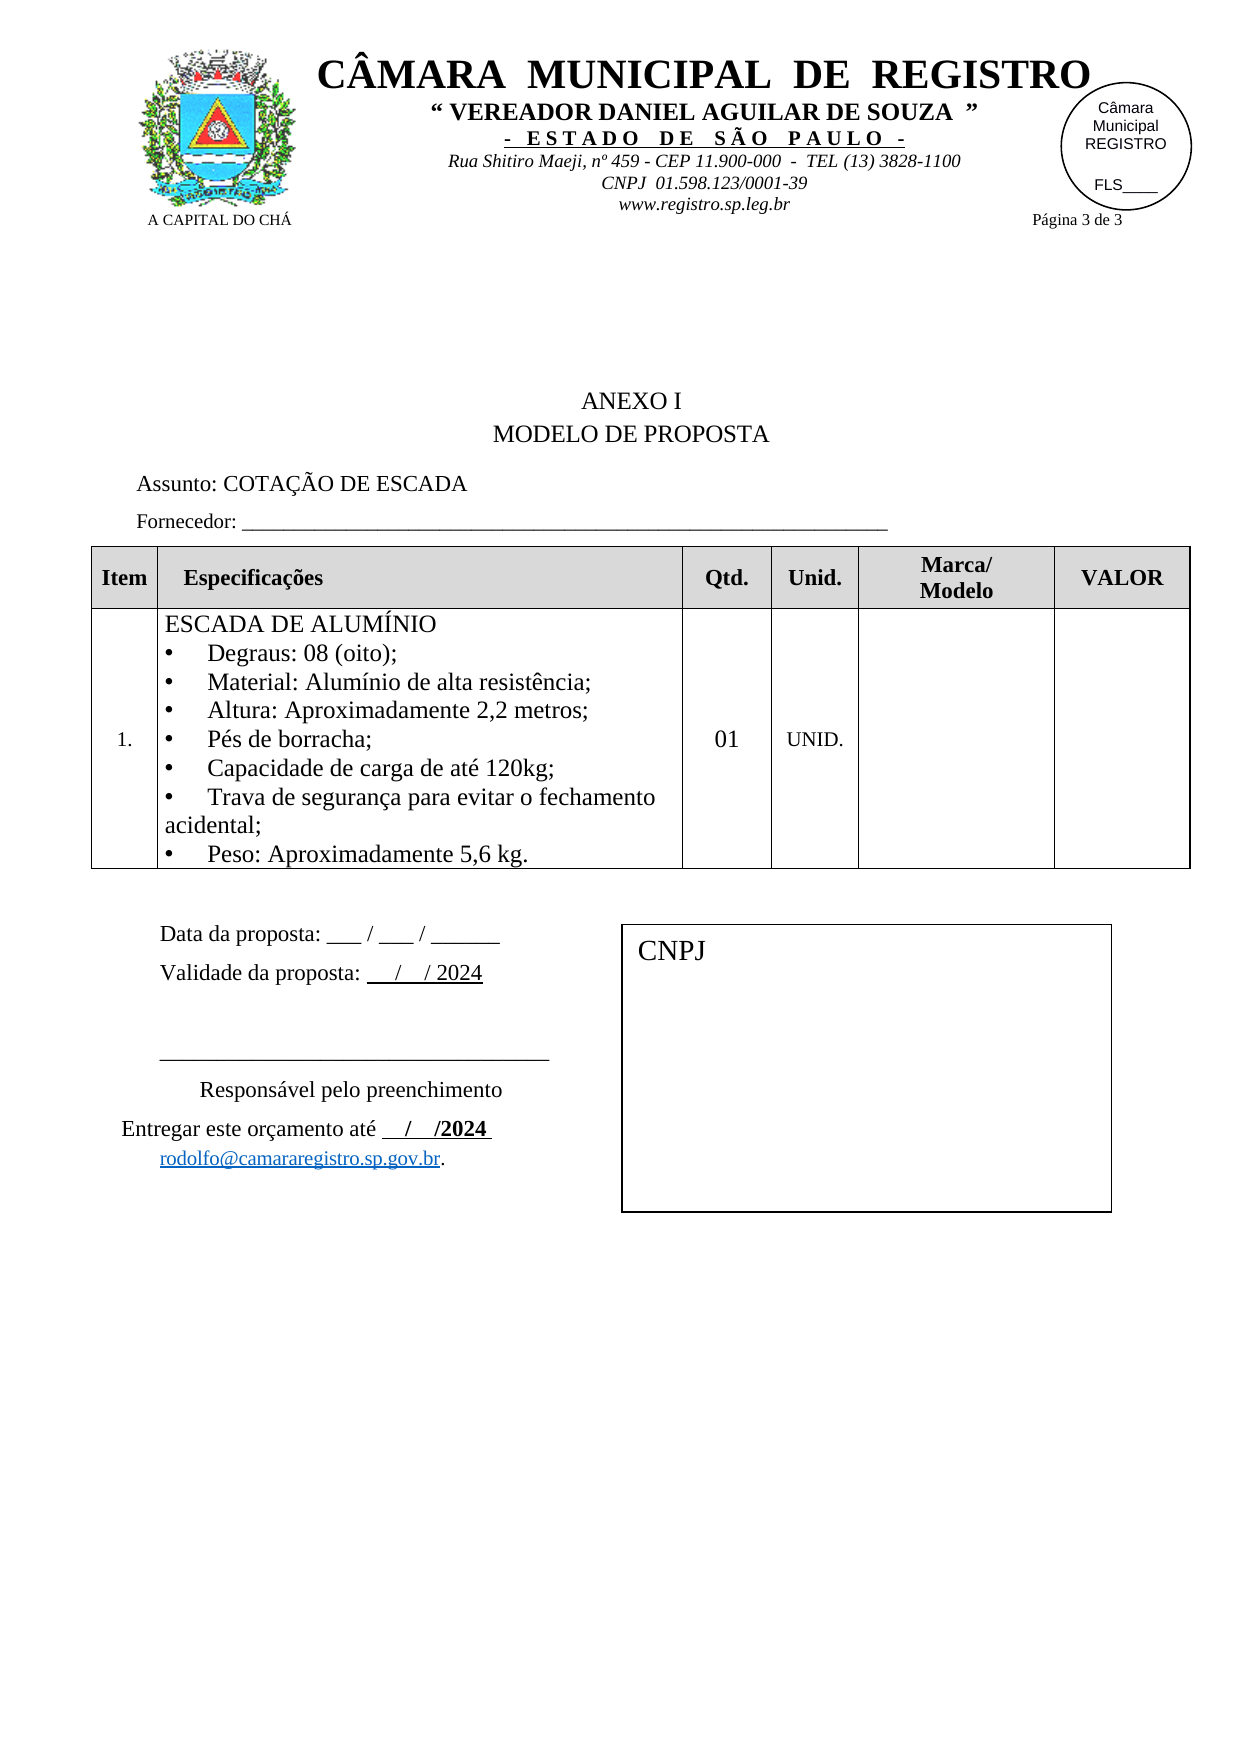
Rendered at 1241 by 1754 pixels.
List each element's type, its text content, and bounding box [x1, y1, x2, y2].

table_cell [859, 609, 1054, 868]
table_header Especificações [158, 547, 682, 608]
table_header Unid. [772, 547, 858, 608]
text Assunto: COTAÇÃO DE ESCADA [136, 470, 1145, 496]
text CNPJ [638, 933, 1096, 966]
table_cell UNID. [772, 609, 858, 868]
text Validade da proposta: / / 2024 [159, 959, 621, 986]
text ANEXO I [136, 386, 1127, 415]
table_header VALOR [1055, 547, 1189, 608]
text Fornecedor: ______________________________________________________________ [136, 509, 1145, 533]
table_header Qtd. [683, 547, 771, 608]
text [1112, 1037, 1145, 1063]
table_cell [1055, 609, 1189, 868]
text rodolfo@camararegistro.sp.gov.br. [159, 1146, 621, 1170]
text MODELO DE PROPOSTA [136, 419, 1127, 448]
table_cell 01 [683, 609, 771, 868]
table_cell 1. [92, 609, 157, 868]
text Data da proposta: ___ / ___ / ______ [159, 921, 1145, 947]
table_cell ESCADA DE ALUMÍNIO Degraus: 08 (oito); Material: Alumínio de alta resistência; Altura: Aproximadamente 2,2 metros; Pés de borracha; Capacidade de carga de até 120kg; Trava de segurança para evitar o fechamento acidental; Peso: Aproximadamente 5,6 kg. [158, 609, 682, 868]
text [1112, 959, 1145, 986]
table_header Item [92, 547, 157, 608]
text Responsável pelo preenchimento [159, 1076, 621, 1102]
text [1112, 1115, 1145, 1141]
table_header Marca/ Modelo [859, 547, 1054, 608]
text [1112, 1146, 1145, 1170]
text [1112, 1076, 1145, 1102]
text Entregar este orçamento até / /2024 [121, 1115, 621, 1141]
text __________________________________ [159, 1037, 621, 1063]
